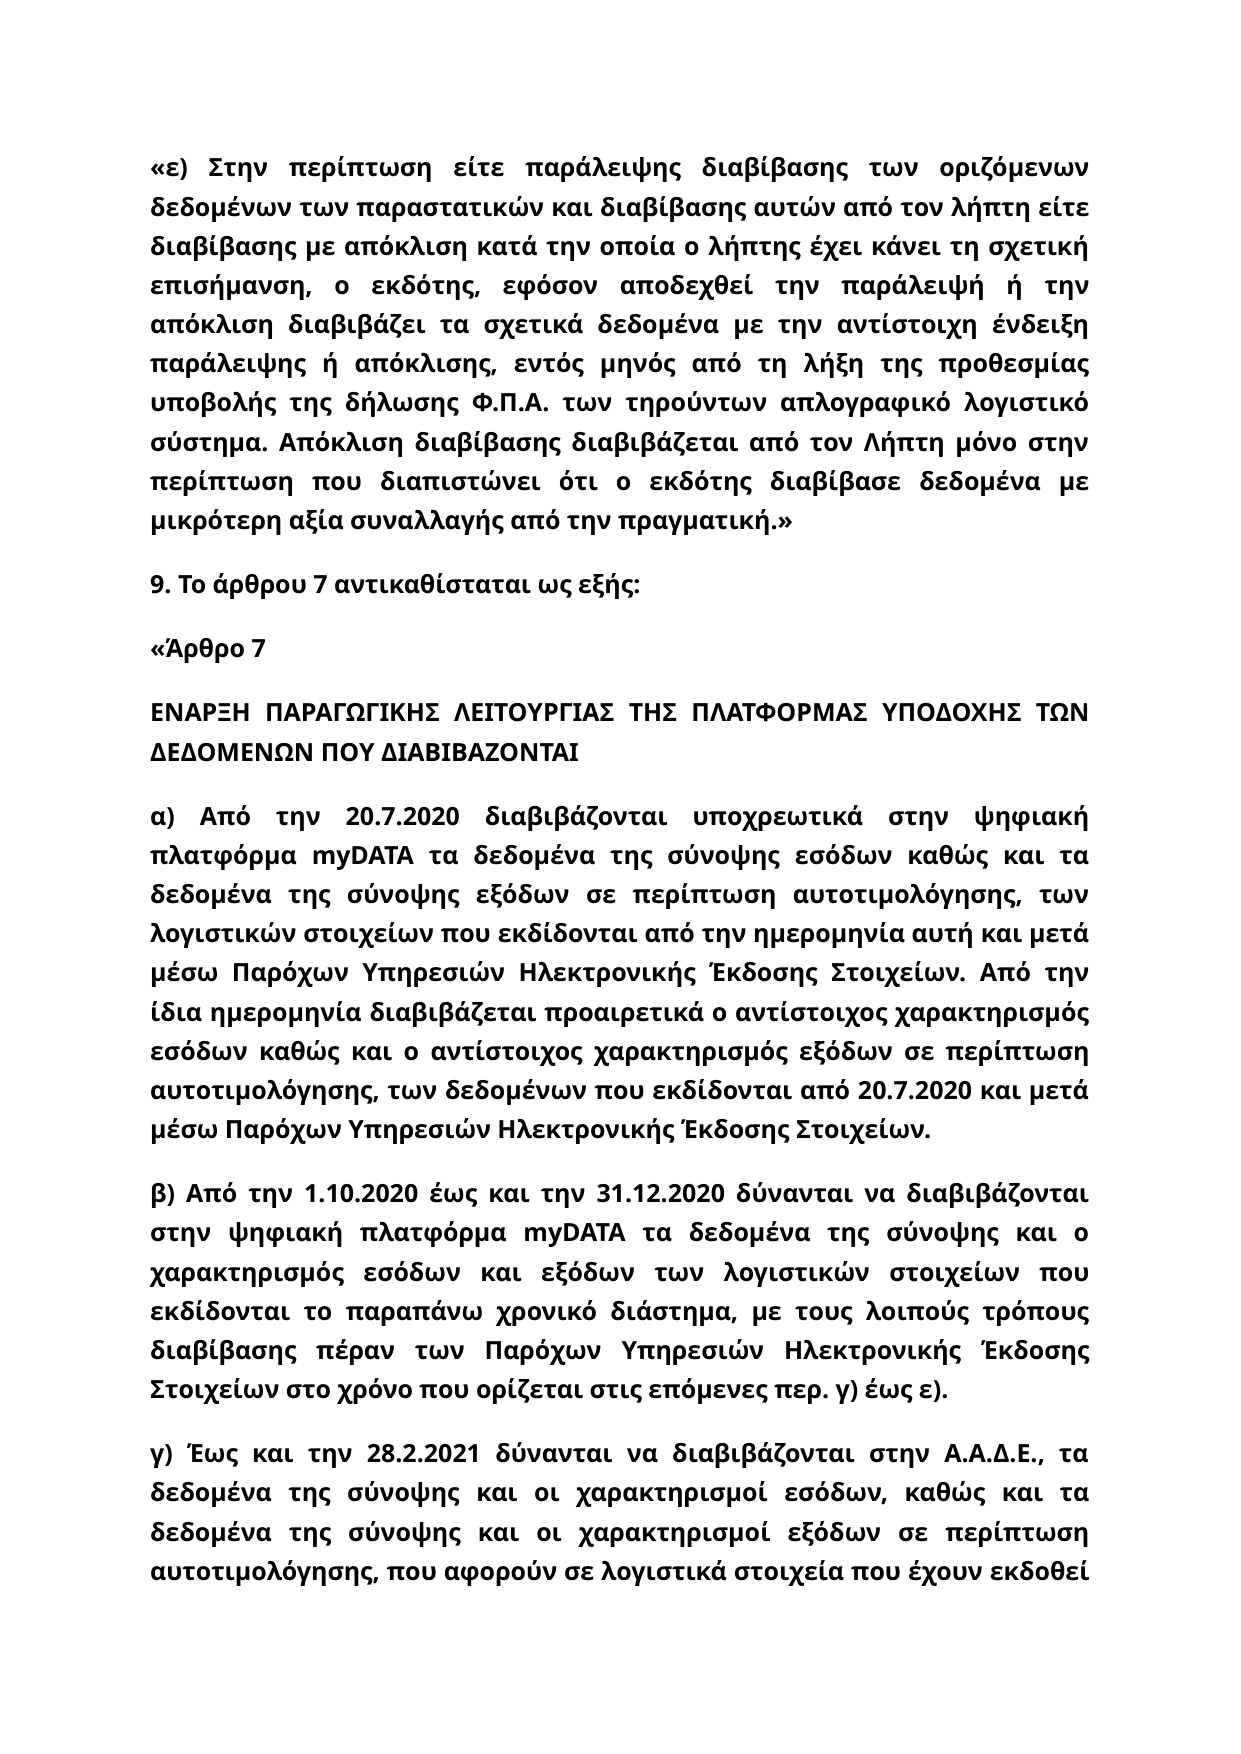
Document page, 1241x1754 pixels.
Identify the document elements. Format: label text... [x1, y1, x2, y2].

text 9. Το άρθρου 7 αντικαθίσταται ως εξής: [150, 567, 1090, 601]
text «Άρθρο 7 [150, 631, 1090, 665]
text ΕΝΑΡΞΗ ΠΑΡΑΓΩΓΙΚΗΣ ΛΕΙΤΟΥΡΓΙΑΣ ΤΗΣ ΠΛΑΤΦΟΡΜΑΣ ΥΠΟΔΟΧΗΣ ΤΩΝ ΔΕΔΟΜΕΝΩΝ ΠΟΥ ΔΙΑΒΙΒΑΖΟΝΤΑΙ [150, 695, 1090, 768]
text «ε) Στην περίπτωση είτε παράλειψης διαβίβασης των οριζόμενων δεδομένων των παραστατικών και διαβίβασης αυτών από τον λήπτη είτε διαβίβασης με απόκλιση κατά την οποία ο λήπτης έχει κάνει τη σχετική επισήμανση, ο εκδότης, εφόσον αποδεχθεί την παράλειψή ή την απόκλιση διαβιβάζει τα σχετικά δεδομένα με την αντίστοιχη ένδειξη παράλειψης ή απόκλισης, εντός μηνός από τη λήξη της προθεσμίας υποβολής της δήλωσης Φ.Π.Α. των τηρούντων απλογραφικό λογιστικό σύστημα. Απόκλιση διαβίβασης διαβιβάζεται από τον Λήπτη μόνο στην περίπτωση που διαπιστώνει ότι ο εκδότης διαβίβασε δεδομένα με μικρότερη αξία συναλλαγής από την πραγματική.» [150, 150, 1090, 537]
text α) Από την 20.7.2020 διαβιβάζονται υποχρεωτικά στην ψηφιακή πλατφόρμα myDATA τα δεδομένα της σύνοψης εσόδων καθώς και τα δεδομένα της σύνοψης εξόδων σε περίπτωση αυτοτιμολόγησης, των λογιστικών στοιχείων που εκδίδονται από την ημερομηνία αυτή και μετά μέσω Παρόχων Υπηρεσιών Ηλεκτρονικής Έκδοσης Στοιχείων. Από την ίδια ημερομηνία διαβιβάζεται προαιρετικά ο αντίστοιχος χαρακτηρισμός εσόδων καθώς και ο αντίστοιχος χαρακτηρισμός εξόδων σε περίπτωση αυτοτιμολόγησης, των δεδομένων που εκδίδονται από 20.7.2020 και μετά μέσω Παρόχων Υπηρεσιών Ηλεκτρονικής Έκδοσης Στοιχείων. [150, 798, 1090, 1146]
text β) Από την 1.10.2020 έως και την 31.12.2020 δύνανται να διαβιβάζονται στην ψηφιακή πλατφόρμα myDATA τα δεδομένα της σύνοψης και ο χαρακτηρισμός εσόδων και εξόδων των λογιστικών στοιχείων που εκδίδονται το παραπάνω χρονικό διάστημα, με τους λοιπούς τρόπους διαβίβασης πέραν των Παρόχων Υπηρεσιών Ηλεκτρονικής Έκδοσης Στοιχείων στο χρόνο που ορίζεται στις επόμενες περ. γ) έως ε). [150, 1176, 1090, 1406]
text γ) Έως και την 28.2.2021 δύνανται να διαβιβάζονται στην Α.Α.Δ.Ε., τα δεδομένα της σύνοψης και οι χαρακτηρισμοί εσόδων, καθώς και τα δεδομένα της σύνοψης και οι χαρακτηρισμοί εξόδων σε περίπτωση αυτοτιμολόγησης, που αφορούν σε λογιστικά στοιχεία που έχουν εκδοθεί [150, 1436, 1090, 1587]
